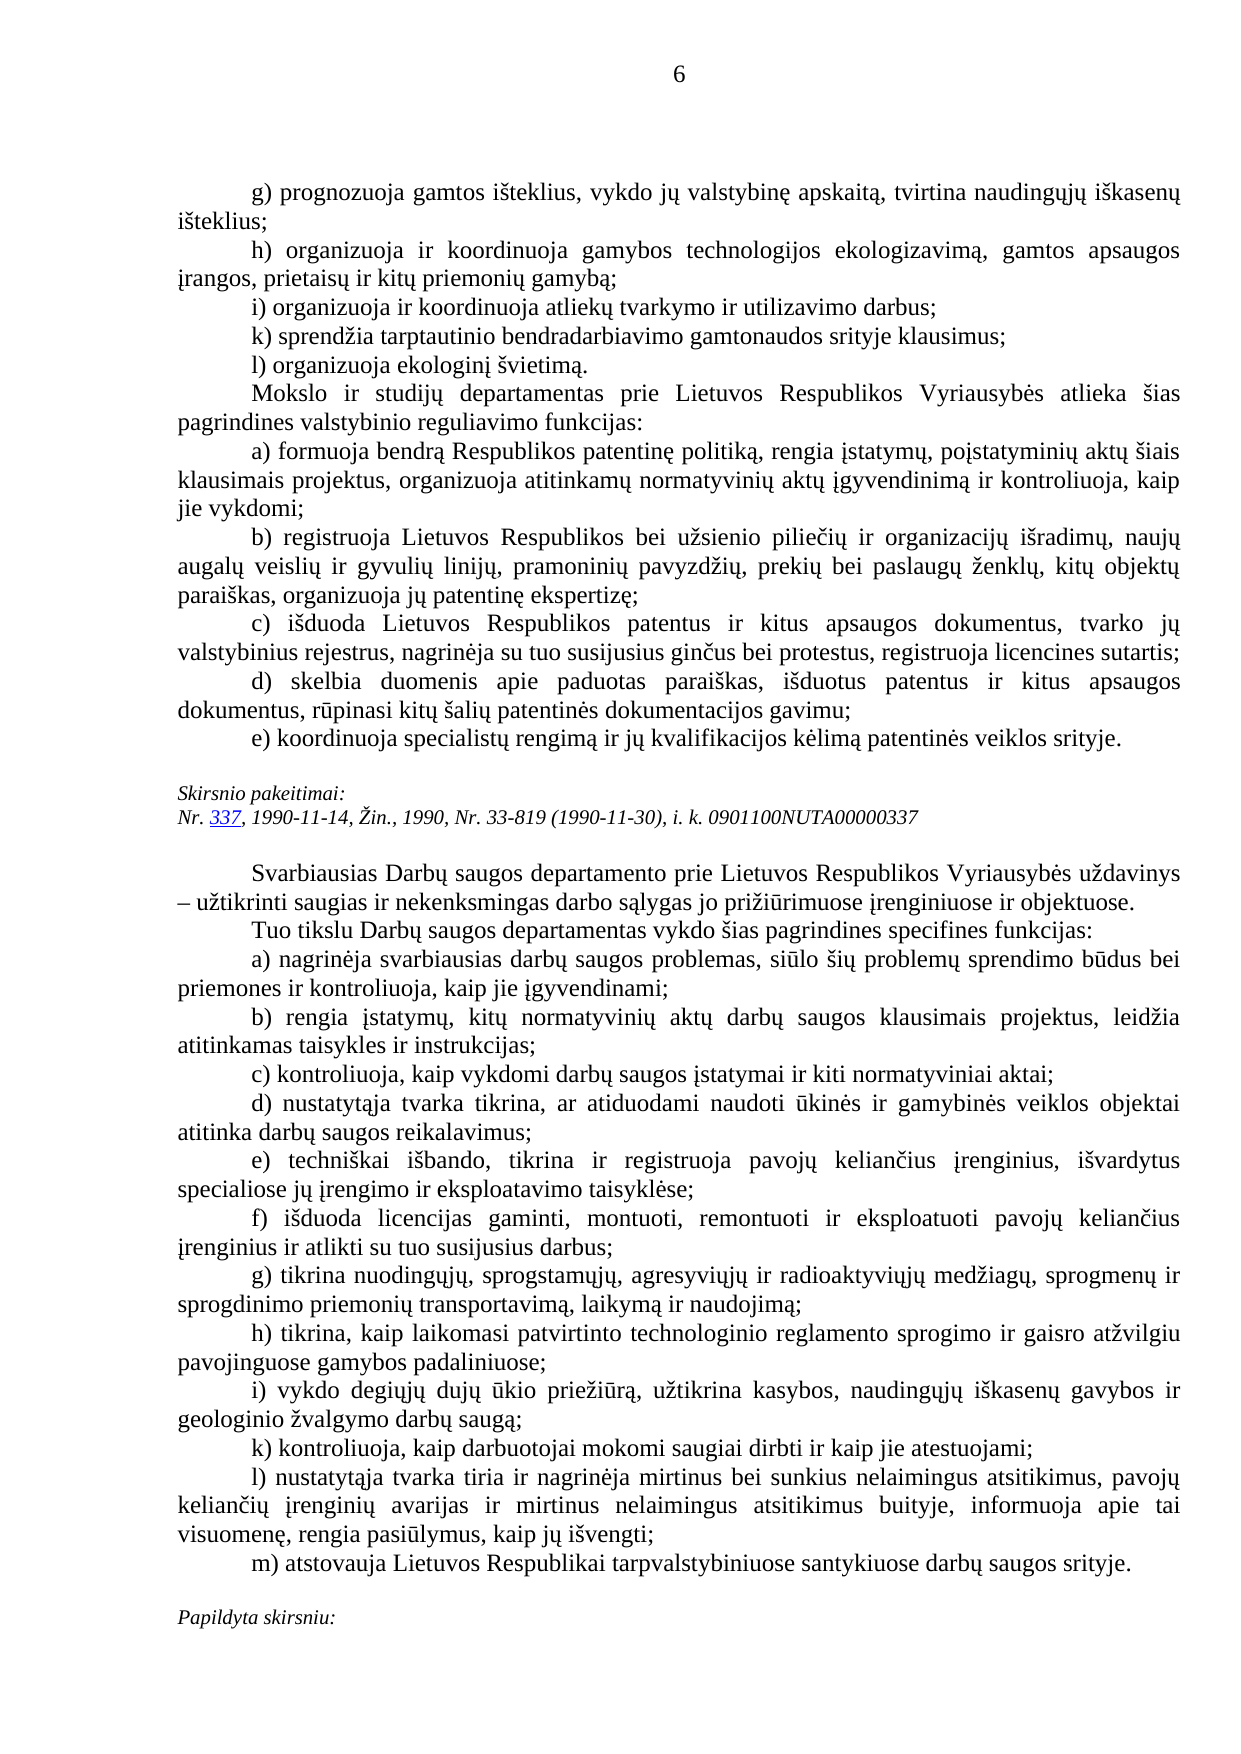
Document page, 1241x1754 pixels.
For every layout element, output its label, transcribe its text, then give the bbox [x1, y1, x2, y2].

text Svarbiausias Darbų saugos departamento prie Lietuvos Respublikos Vyriausybės uždavinys – užtikrinti saugias ir nekenksmingas darbo sąlygas jo prižiūrimuose įrenginiuose ir objektuose. [177, 858, 1181, 915]
text Skirsnio pakeitimai: [177, 781, 1181, 805]
text g) prognozuoja gamtos išteklius, vykdo jų valstybinę apskaitą, tvirtina naudingųjų iškasenų išteklius; [177, 177, 1181, 235]
text b) rengia įstatymų, kitų normatyvinių aktų darbų saugos klausimais projektus, leidžia atitinkamas taisykles ir instrukcijas; [177, 1002, 1181, 1059]
text l) nustatytąja tvarka tiria ir nagrinėja mirtinus bei sunkius nelaimingus atsitikimus, pavojų keliančių įrenginių avarijas ir mirtinus nelaimingus atsitikimus buityje, informuoja apie tai visuomenę, rengia pasiūlymus, kaip jų išvengti; [177, 1462, 1181, 1548]
text f) išduoda licencijas gaminti, montuoti, remontuoti ir eksploatuoti pavojų keliančius įrenginius ir atlikti su tuo susijusius darbus; [177, 1203, 1181, 1260]
text e) techniškai išbando, tikrina ir registruoja pavojų keliančius įrenginius, išvardytus specialiose jų įrengimo ir eksploatavimo taisyklėse; [177, 1145, 1181, 1203]
text i) organizuoja ir koordinuoja atliekų tvarkymo ir utilizavimo darbus; [177, 292, 1181, 321]
text Tuo tikslu Darbų saugos departamentas vykdo šias pagrindines specifines funkcijas: [177, 915, 1181, 944]
text Nr. 337, 1990-11-14, Žin., 1990, Nr. 33-819 (1990-11-30), i. k. 0901100NUTA00000337 [177, 805, 1181, 829]
text d) skelbia duomenis apie paduotas paraiškas, išduotus patentus ir kitus apsaugos dokumentus, rūpinasi kitų šalių patentinės dokumentacijos gavimu; [177, 666, 1181, 723]
text l) organizuoja ekologinį švietimą. [177, 350, 1181, 378]
text a) nagrinėja svarbiausias darbų saugos problemas, siūlo šių problemų sprendimo būdus bei priemones ir kontroliuoja, kaip jie įgyvendinami; [177, 944, 1181, 1002]
text g) tikrina nuodingųjų, sprogstamųjų, agresyviųjų ir radioaktyviųjų medžiagų, sprogmenų ir sprogdinimo priemonių transportavimą, laikymą ir naudojimą; [177, 1260, 1181, 1318]
text c) išduoda Lietuvos Respublikos patentus ir kitus apsaugos dokumentus, tvarko jų valstybinius rejestrus, nagrinėja su tuo susijusius ginčus bei protestus, registruoja licencines sutartis; [177, 608, 1181, 666]
text e) koordinuoja specialistų rengimą ir jų kvalifikacijos kėlimą patentinės veiklos srityje. [177, 723, 1181, 752]
text k) kontroliuoja, kaip darbuotojai mokomi saugiai dirbti ir kaip jie atestuojami; [177, 1433, 1181, 1462]
text Papildyta skirsniu: [177, 1605, 1181, 1629]
text m) atstovauja Lietuvos Respublikai tarpvalstybiniuose santykiuose darbų saugos srityje. [177, 1548, 1181, 1577]
text h) tikrina, kaip laikomasi patvirtinto technologinio reglamento sprogimo ir gaisro atžvilgiu pavojinguose gamybos padaliniuose; [177, 1318, 1181, 1375]
text a) formuoja bendrą Respublikos patentinę politiką, rengia įstatymų, poįstatyminių aktų šiais klausimais projektus, organizuoja atitinkamų normatyvinių aktų įgyvendinimą ir kontroliuoja, kaip jie vykdomi; [177, 436, 1181, 522]
text Mokslo ir studijų departamentas prie Lietuvos Respublikos Vyriausybės atlieka šias pagrindines valstybinio reguliavimo funkcijas: [177, 378, 1181, 436]
text c) kontroliuoja, kaip vykdomi darbų saugos įstatymai ir kiti normatyviniai aktai; [177, 1059, 1181, 1088]
text k) sprendžia tarptautinio bendradarbiavimo gamtonaudos srityje klausimus; [177, 321, 1181, 350]
text d) nustatytąja tvarka tikrina, ar atiduodami naudoti ūkinės ir gamybinės veiklos objektai atitinka darbų saugos reikalavimus; [177, 1088, 1181, 1145]
text i) vykdo degiųjų dujų ūkio priežiūrą, užtikrina kasybos, naudingųjų iškasenų gavybos ir geologinio žvalgymo darbų saugą; [177, 1375, 1181, 1433]
text b) registruoja Lietuvos Respublikos bei užsienio piliečių ir organizacijų išradimų, naujų augalų veislių ir gyvulių linijų, pramoninių pavyzdžių, prekių bei paslaugų ženklų, kitų objektų paraiškas, organizuoja jų patentinę ekspertizę; [177, 522, 1181, 608]
text h) organizuoja ir koordinuoja gamybos technologijos ekologizavimą, gamtos apsaugos įrangos, prietaisų ir kitų priemonių gamybą; [177, 235, 1181, 292]
